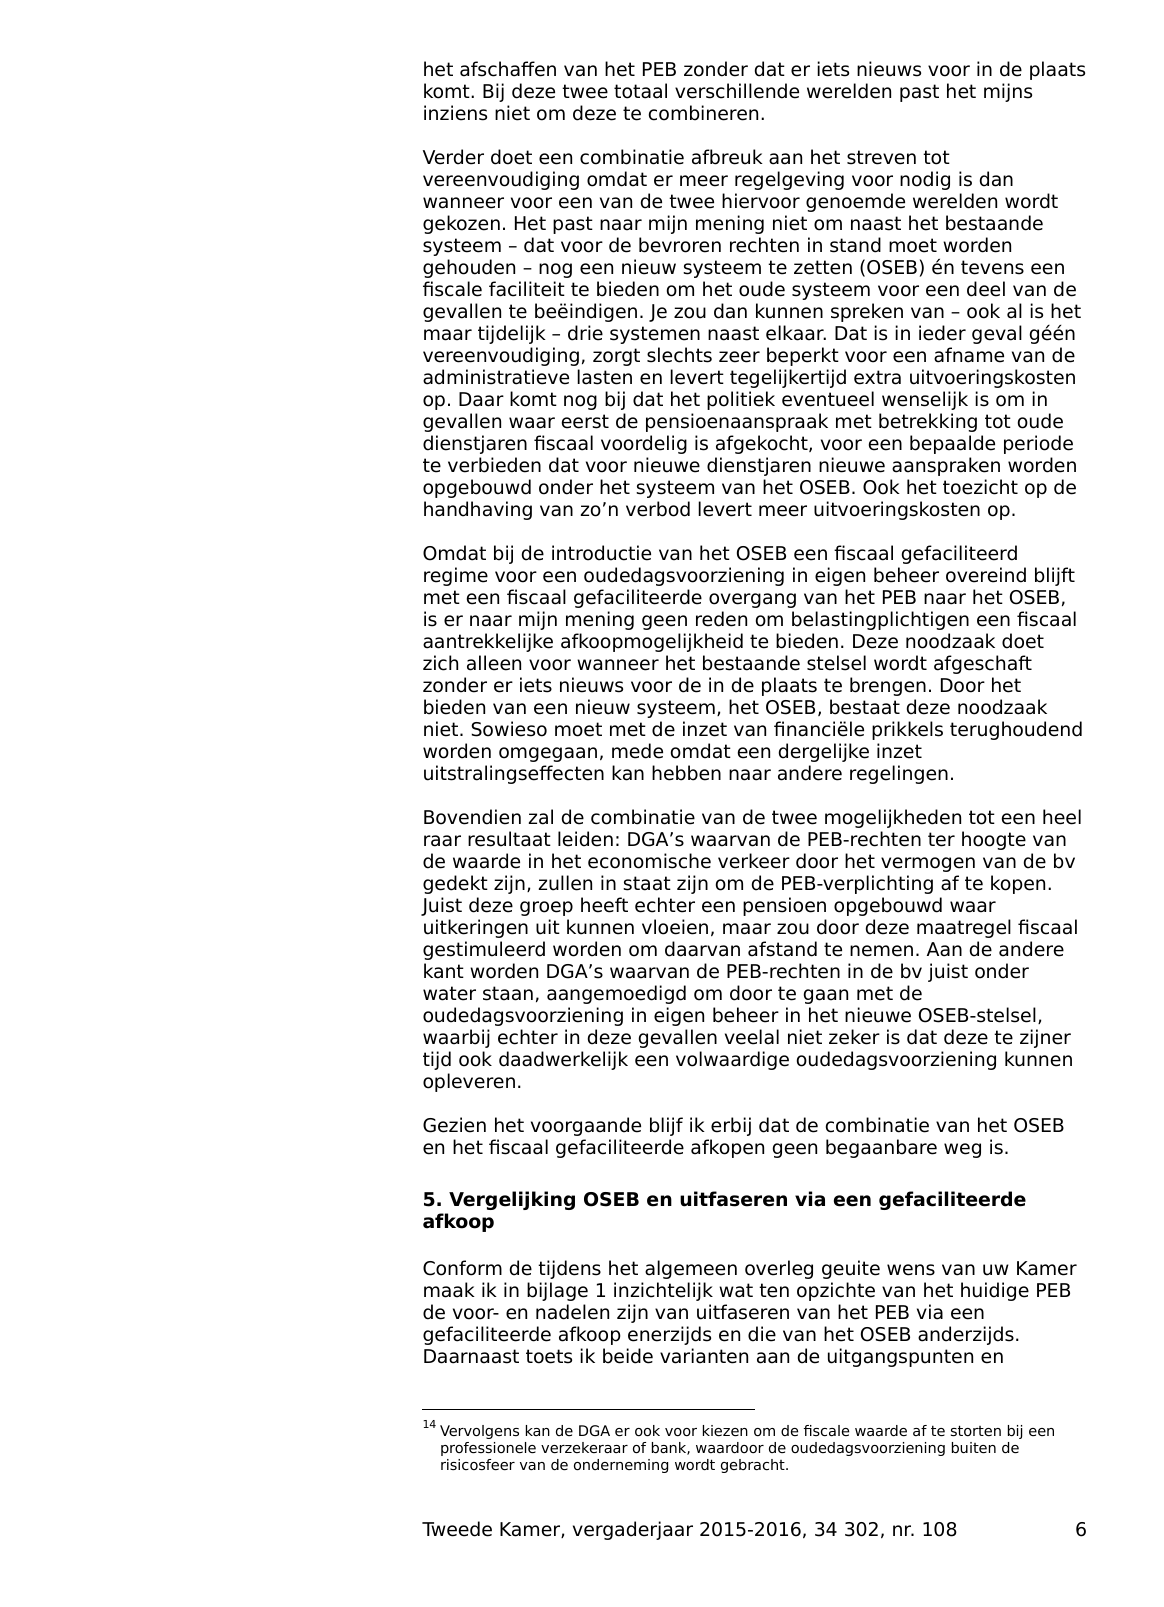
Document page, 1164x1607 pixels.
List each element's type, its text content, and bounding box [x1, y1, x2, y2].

text Verder doet een combinatie afbreuk aan het streven tot vereenvoudiging omdat er meer regelgeving voor nodig is dan wanneer voor een van de twee hiervoor genoemde werelden wordt gekozen. Het past naar mijn mening niet om naast het bestaande systeem – dat voor de bevroren rechten in stand moet worden gehouden – nog een nieuw systeem te zetten (OSEB) én tevens een fiscale faciliteit te bieden om het oude systeem voor een deel van de gevallen te beëindigen. Je zou dan kunnen spreken van – ook al is het maar tijdelijk – drie systemen naast elkaar. Dat is in ieder geval géén vereenvoudiging, zorgt slechts zeer beperkt voor een afname van de administratieve lasten en levert tegelijkertijd extra uitvoeringskosten op. Daar komt nog bij dat het politiek eventueel wenselijk is om in gevallen waar eerst de pensioenaanspraak met betrekking tot oude dienstjaren fiscaal voordelig is afgekocht, voor een bepaalde periode te verbieden dat voor nieuwe dienstjaren nieuwe aanspraken worden opgebouwd onder het systeem van het OSEB. Ook het toezicht op de handhaving van zo’n verbod levert meer uitvoeringskosten op. [422, 147, 1087, 521]
text Omdat bij de introductie van het OSEB een fiscaal gefaciliteerd regime voor een oudedagsvoorziening in eigen beheer overeind blijft met een fiscaal gefaciliteerde overgang van het PEB naar het OSEB, is er naar mijn mening geen reden om belastingplichtigen een fiscaal aantrekkelijke afkoopmogelijkheid te bieden. Deze noodzaak doet zich alleen voor wanneer het bestaande stelsel wordt afgeschaft zonder er iets nieuws voor de in de plaats te brengen. Door het bieden van een nieuw systeem, het OSEB, bestaat deze noodzaak niet. Sowieso moet met de inzet van financiële prikkels terughoudend worden omgegaan, mede omdat een dergelijke inzet uitstralingseffecten kan hebben naar andere regelingen. [422, 543, 1087, 785]
text Gezien het voorgaande blijf ik erbij dat de combinatie van het OSEB en het fiscaal gefaciliteerde afkopen geen begaanbare weg is. [422, 1115, 1087, 1159]
subtitle 5. Vergelijking OSEB en uitfaseren via een gefaciliteerde afkoop [422, 1189, 1087, 1233]
text Conform de tijdens het algemeen overleg geuite wens van uw Kamer maak ik in bijlage 1 inzichtelijk wat ten opzichte van het huidige PEB de voor- en nadelen zijn van uitfaseren van het PEB via een gefaciliteerde afkoop enerzijds en die van het OSEB anderzijds. Daarnaast toets ik beide varianten aan de uitgangspunten en [422, 1258, 1087, 1368]
text Bovendien zal de combinatie van de twee mogelijkheden tot een heel raar resultaat leiden: DGA’s waarvan de PEB-rechten ter hoogte van de waarde in het economische verkeer door het vermogen van de bv gedekt zijn, zullen in staat zijn om de PEB-verplichting af te kopen. Juist deze groep heeft echter een pensioen opgebouwd waar uitkeringen uit kunnen vloeien, maar zou door deze maatregel fiscaal gestimuleerd worden om daarvan afstand te nemen. Aan de andere kant worden DGA’s waarvan de PEB-rechten in de bv juist onder water staan, aangemoedigd om door te gaan met de oudedagsvoorziening in eigen beheer in het nieuwe OSEB-stelsel, waarbij echter in deze gevallen veelal niet zeker is dat deze te zijner tijd ook daadwerkelijk een volwaardige oudedagsvoorziening kunnen opleveren. [422, 807, 1087, 1093]
text Vervolgens kan de DGA er ook voor kiezen om de fiscale waarde af te storten bij een professionele verzekeraar of bank, waardoor de oudedagsvoorziening buiten de risicosfeer van de onderneming wordt gebracht. [422, 1418, 1087, 1474]
text het afschaffen van het PEB zonder dat er iets nieuws voor in de plaats komt. Bij deze twee totaal verschillende werelden past het mijns inziens niet om deze te combineren. [422, 59, 1087, 125]
